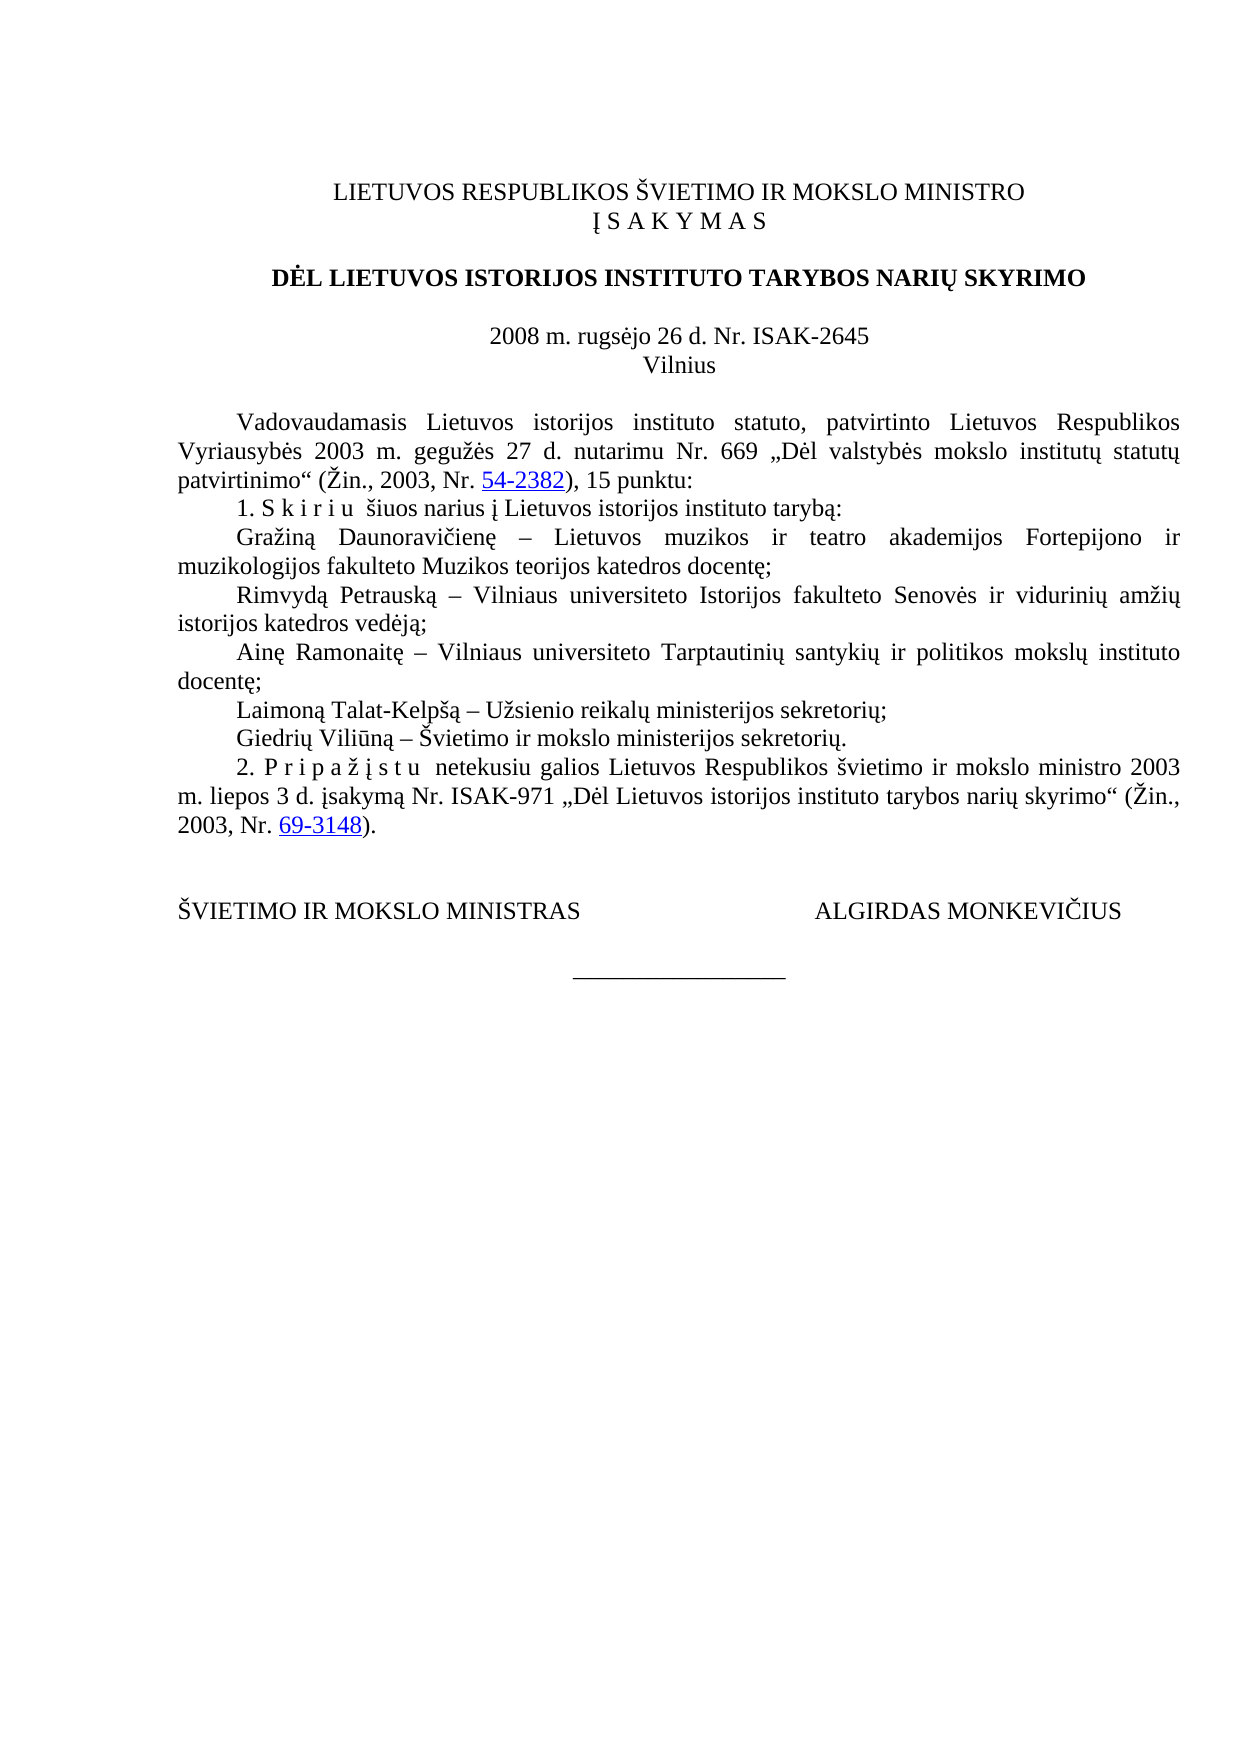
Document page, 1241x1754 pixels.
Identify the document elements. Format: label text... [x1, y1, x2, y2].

text DĖL LIETUVOS ISTORIJOS INSTITUTO TARYBOS NARIŲ SKYRIMO [177, 263, 1181, 292]
text Rimvydą Petrauską – Vilniaus universiteto Istorijos fakulteto Senovės ir vidurinių amžių istorijos katedros vedėją; [177, 580, 1181, 637]
text Vadovaudamasis Lietuvos istorijos instituto statuto, patvirtinto Lietuvos Respublikos Vyriausybės 2003 m. gegužės 27 d. nutarimu Nr. 669 „Dėl valstybės mokslo institutų statutų patvirtinimo“ (Žin., 2003, Nr. 54-2382), 15 punktu: [177, 407, 1181, 493]
text ŠVIETIMO IR MOKSLO MINISTRAS ALGIRDAS MONKEVIČIUS [177, 896, 1181, 925]
text Laimoną Talat-Kelpšą – Užsienio reikalų ministerijos sekretorių; [177, 695, 1181, 723]
text 2. Pripažįstu netekusiu galios Lietuvos Respublikos švietimo ir mokslo ministro 2003 m. liepos 3 d. įsakymą Nr. ISAK-971 „Dėl Lietuvos istorijos instituto tarybos narių skyrimo“ (Žin., 2003, Nr. 69-3148). [177, 752, 1181, 838]
text LIETUVOS RESPUBLIKOS ŠVIETIMO IR MOKSLO MINISTRO [177, 177, 1181, 206]
text 1. Skiriu šiuos narius į Lietuvos istorijos instituto tarybą: [177, 493, 1181, 522]
text Vilnius [177, 350, 1181, 378]
text ĮSAKYMAS [177, 206, 1181, 235]
text Giedrių Viliūną – Švietimo ir mokslo ministerijos sekretorių. [177, 723, 1181, 752]
text Ainę Ramonaitę – Vilniaus universiteto Tarptautinių santykių ir politikos mokslų instituto docentę; [177, 637, 1181, 695]
text _________________ [177, 953, 1181, 982]
text Gražiną Daunoravičienę – Lietuvos muzikos ir teatro akademijos Fortepijono ir muzikologijos fakulteto Muzikos teorijos katedros docentę; [177, 522, 1181, 580]
text 2008 m. rugsėjo 26 d. Nr. ISAK-2645 [177, 321, 1181, 350]
